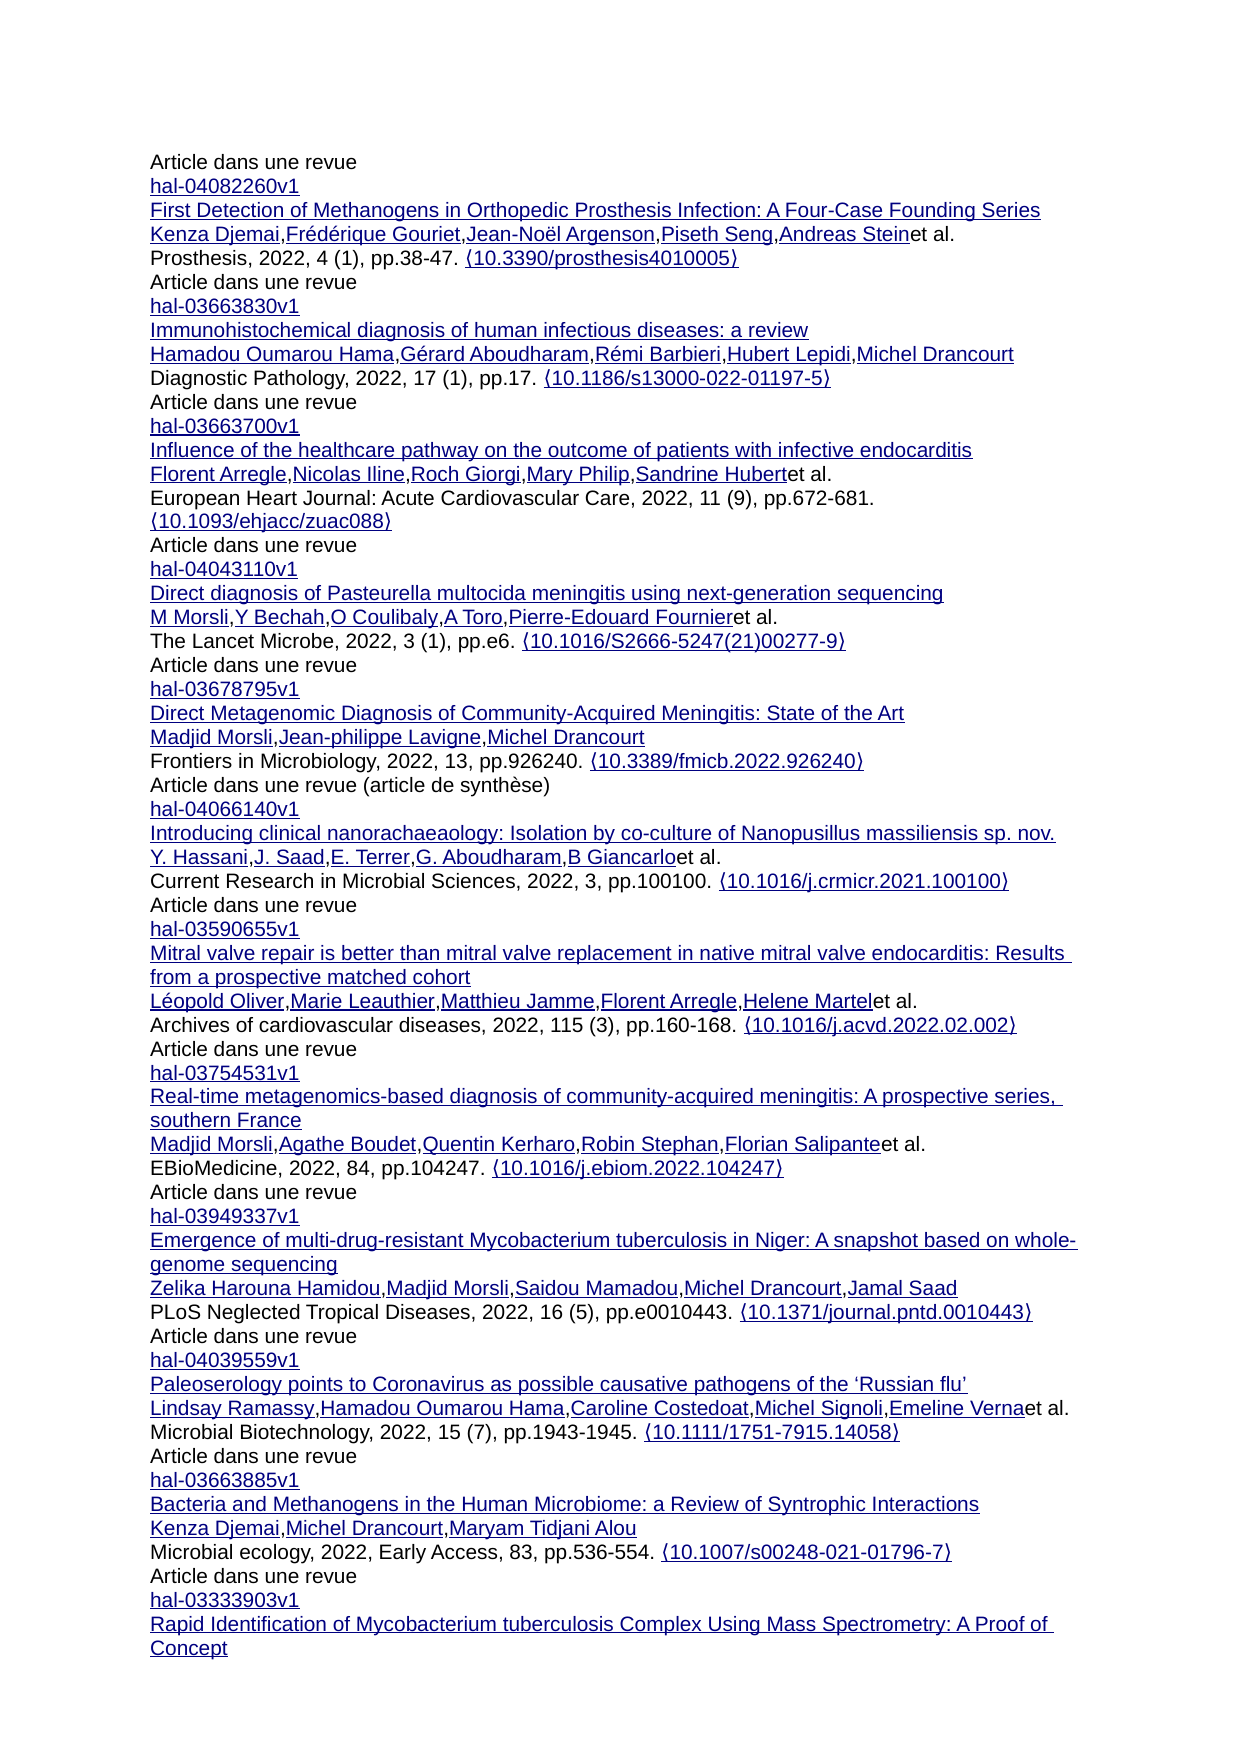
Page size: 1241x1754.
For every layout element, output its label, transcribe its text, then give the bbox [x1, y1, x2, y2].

table_cell Rapid Identification of Mycobacterium tuberculosis Complex Using Mass Spectrometry: A Proof of Concept [150, 1611, 1090, 1659]
table_cell Real-time metagenomics-based diagnosis of community-acquired meningitis: A prospective series, southern France Madjid Morsli,Agathe Boudet,Quentin Kerharo,Robin Stephan,Florian Salipanteet al. EBioMedicine, 2022, 84, pp.104247. ⟨10.1016/j.ebiom.2022.104247⟩ Article dans une revue hal-03949337v1 [150, 1084, 1090, 1228]
table_cell Bacteria and Methanogens in the Human Microbiome: a Review of Syntrophic Interactions Kenza Djemai,Michel Drancourt,Maryam Tidjani Alou Microbial ecology, 2022, Early Access, 83, pp.536-554. ⟨10.1007/s00248-021-01796-7⟩ Article dans une revue hal-03333903v1 [150, 1492, 1090, 1611]
table_cell Introducing clinical nanorachaeaology: Isolation by co-culture of Nanopusillus massiliensis sp. nov. Y. Hassani,J. Saad,E. Terrer,G. Aboudharam,B Giancarloet al. Current Research in Microbial Sciences, 2022, 3, pp.100100. ⟨10.1016/j.crmicr.2021.100100⟩ Article dans une revue hal-03590655v1 [150, 821, 1090, 941]
table_cell Mitral valve repair is better than mitral valve replacement in native mitral valve endocarditis: Results from a prospective matched cohort Léopold Oliver,Marie Leauthier,Matthieu Jamme,Florent Arregle,Helene Martelet al. Archives of cardiovascular diseases, 2022, 115 (3), pp.160-168. ⟨10.1016/j.acvd.2022.02.002⟩ Article dans une revue hal-03754531v1 [150, 941, 1090, 1084]
table_cell Paleoserology points to Coronavirus as possible causative pathogens of the ‘Russian flu’ Lindsay Ramassy,Hamadou Oumarou Hama,Caroline Costedoat,Michel Signoli,Emeline Vernaet al. Microbial Biotechnology, 2022, 15 (7), pp.1943-1945. ⟨10.1111/1751-7915.14058⟩ Article dans une revue hal-03663885v1 [150, 1372, 1090, 1492]
table_cell Direct Metagenomic Diagnosis of Community-Acquired Meningitis: State of the Art Madjid Morsli,Jean‐philippe Lavigne,Michel Drancourt Frontiers in Microbiology, 2022, 13, pp.926240. ⟨10.3389/fmicb.2022.926240⟩ Article dans une revue (article de synthèse) hal-04066140v1 [150, 701, 1090, 821]
table_cell Article dans une revue hal-04082260v1 [150, 150, 1090, 198]
table_cell Emergence of multi-drug-resistant Mycobacterium tuberculosis in Niger: A snapshot based on whole-genome sequencing Zelika Harouna Hamidou,Madjid Morsli,Saidou Mamadou,Michel Drancourt,Jamal Saad PLoS Neglected Tropical Diseases, 2022, 16 (5), pp.e0010443. ⟨10.1371/journal.pntd.0010443⟩ Article dans une revue hal-04039559v1 [150, 1228, 1090, 1372]
table_cell Influence of the healthcare pathway on the outcome of patients with infective endocarditis Florent Arregle,Nicolas Iline,Roch Giorgi,Mary Philip,Sandrine Hubertet al. European Heart Journal: Acute Cardiovascular Care, 2022, 11 (9), pp.672-681. ⟨10.1093/ehjacc/zuac088⟩ Article dans une revue hal-04043110v1 [150, 438, 1090, 581]
table_cell First Detection of Methanogens in Orthopedic Prosthesis Infection: A Four-Case Founding Series Kenza Djemai,Frédérique Gouriet,Jean-Noël Argenson,Piseth Seng,Andreas Steinet al. Prosthesis, 2022, 4 (1), pp.38-47. ⟨10.3390/prosthesis4010005⟩ Article dans une revue hal-03663830v1 [150, 198, 1090, 318]
table_cell Immunohistochemical diagnosis of human infectious diseases: a review Hamadou Oumarou Hama,Gérard Aboudharam,Rémi Barbieri,Hubert Lepidi,Michel Drancourt Diagnostic Pathology, 2022, 17 (1), pp.17. ⟨10.1186/s13000-022-01197-5⟩ Article dans une revue hal-03663700v1 [150, 318, 1090, 437]
table_cell Direct diagnosis of Pasteurella multocida meningitis using next-generation sequencing M Morsli,Y Bechah,O Coulibaly,A Toro,Pierre-Edouard Fournieret al. The Lancet Microbe, 2022, 3 (1), pp.e6. ⟨10.1016/S2666-5247(21)00277-9⟩ Article dans une revue hal-03678795v1 [150, 581, 1090, 701]
